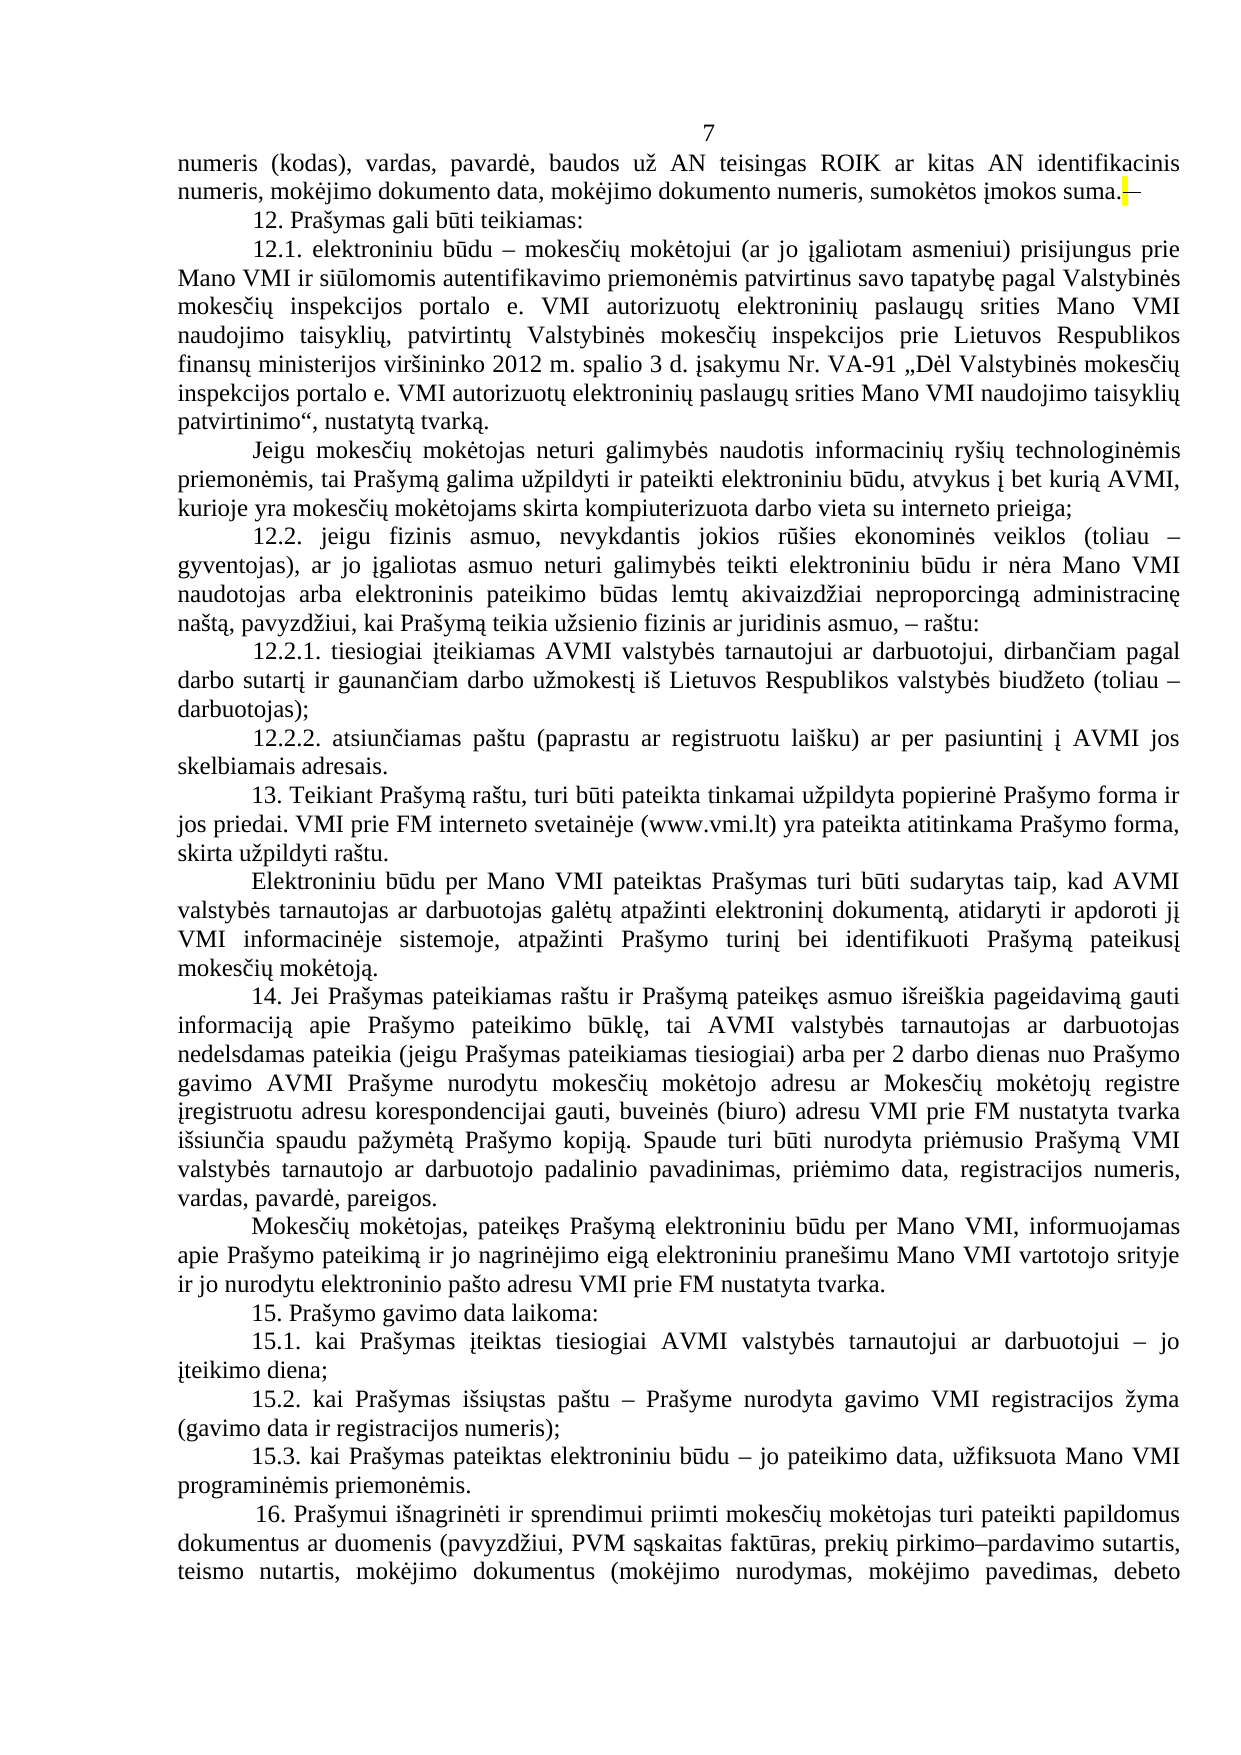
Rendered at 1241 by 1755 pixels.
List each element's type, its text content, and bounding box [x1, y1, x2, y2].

text 13. Teikiant Prašymą raštu, turi būti pateikta tinkamai užpildyta popierinė Prašymo forma ir jos priedai. VMI prie FM interneto svetainėje (www.vmi.lt) yra pateikta atitinkama Prašymo forma, skirta užpildyti raštu. [177, 780, 1181, 866]
text 14. Jei Prašymas pateikiamas raštu ir Prašymą pateikęs asmuo išreiškia pageidavimą gauti informaciją apie Prašymo pateikimo būklę, tai AVMI valstybės tarnautojas ar darbuotojas nedelsdamas pateikia (jeigu Prašymas pateikiamas tiesiogiai) arba per 2 darbo dienas nuo Prašymo gavimo AVMI Prašyme nurodytu mokesčių mokėtojo adresu ar Mokesčių mokėtojų registre įregistruotu adresu korespondencijai gauti, buveinės (biuro) adresu VMI prie FM nustatyta tvarka išsiunčia spaudu pažymėtą Prašymo kopiją. Spaude turi būti nurodyta priėmusio Prašymą VMI valstybės tarnautojo ar darbuotojo padalinio pavadinimas, priėmimo data, registracijos numeris, vardas, pavardė, pareigos. [177, 981, 1181, 1211]
text 12.2.2. atsiunčiamas paštu (paprastu ar registruotu laišku) ar per pasiuntinį į AVMI jos skelbiamais adresais. [177, 723, 1181, 780]
text 12.2.1. tiesiogiai įteikiamas AVMI valstybės tarnautojui ar darbuotojui, dirbančiam pagal darbo sutartį ir gaunančiam darbo užmokestį iš Lietuvos Respublikos valstybės biudžeto (toliau –darbuotojas); [177, 636, 1181, 723]
text numeris (kodas), vardas, pavardė, baudos už AN teisingas ROIK ar kitas AN identifikacinis numeris, mokėjimo dokumento data, mokėjimo dokumento numeris, sumokėtos įmokos suma. [177, 148, 1181, 205]
text Jeigu mokesčių mokėtojas neturi galimybės naudotis informacinių ryšių technologinėmis priemonėmis, tai Prašymą galima užpildyti ir pateikti elektroniniu būdu, atvykus į bet kurią AVMI, kurioje yra mokesčių mokėtojams skirta kompiuterizuota darbo vieta su interneto prieiga; [177, 435, 1181, 521]
text 15.2. kai Prašymas išsiųstas paštu – Prašyme nurodyta gavimo VMI registracijos žyma (gavimo data ir registracijos numeris); [177, 1384, 1181, 1441]
text 15.1. kai Prašymas įteiktas tiesiogiai AVMI valstybės tarnautojui ar darbuotojui – jo įteikimo diena; [177, 1326, 1181, 1384]
text 12.1. elektroniniu būdu – mokesčių mokėtojui (ar jo įgaliotam asmeniui) prisijungus prie Mano VMI ir siūlomomis autentifikavimo priemonėmis patvirtinus savo tapatybę pagal Valstybinės mokesčių inspekcijos portalo e. VMI autorizuotų elektroninių paslaugų srities Mano VMI naudojimo taisyklių, patvirtintų Valstybinės mokesčių inspekcijos prie Lietuvos Respublikos finansų ministerijos viršininko 2012 m. spalio 3 d. įsakymu Nr. VA-91 „Dėl Valstybinės mokesčių inspekcijos portalo e. VMI autorizuotų elektroninių paslaugų srities Mano VMI naudojimo taisyklių patvirtinimo“, nustatytą tvarką. [177, 234, 1181, 435]
text 15.3. kai Prašymas pateiktas elektroniniu būdu – jo pateikimo data, užfiksuota Mano VMI programinėmis priemonėmis. [177, 1441, 1181, 1499]
text 16. Prašymui išnagrinėti ir sprendimui priimti mokesčių mokėtojas turi pateikti papildomus dokumentus ar duomenis (pavyzdžiui, PVM sąskaitas faktūras, prekių pirkimo–pardavimo sutartis, teismo nutartis, mokėjimo dokumentus (mokėjimo nurodymas, mokėjimo pavedimas, debeto [177, 1499, 1181, 1585]
text Elektroniniu būdu per Mano VMI pateiktas Prašymas turi būti sudarytas taip, kad AVMI valstybės tarnautojas ar darbuotojas galėtų atpažinti elektroninį dokumentą, atidaryti ir apdoroti jį VMI informacinėje sistemoje, atpažinti Prašymo turinį bei identifikuoti Prašymą pateikusį mokesčių mokėtoją. [177, 866, 1181, 981]
text Mokesčių mokėtojas, pateikęs Prašymą elektroniniu būdu per Mano VMI, informuojamas apie Prašymo pateikimą ir jo nagrinėjimo eigą elektroniniu pranešimu Mano VMI vartotojo srityje ir jo nurodytu elektroninio pašto adresu VMI prie FM nustatyta tvarka. [177, 1211, 1181, 1298]
text 12. Prašymas gali būti teikiamas: [177, 205, 1181, 234]
text 12.2. jeigu fizinis asmuo, nevykdantis jokios rūšies ekonominės veiklos (toliau – gyventojas), ar jo įgaliotas asmuo neturi galimybės teikti elektroniniu būdu ir nėra Mano VMI naudotojas arba elektroninis pateikimo būdas lemtų akivaizdžiai neproporcingą administracinę naštą, pavyzdžiui, kai Prašymą teikia užsienio fizinis ar juridinis asmuo, – raštu: [177, 521, 1181, 636]
text 15. Prašymo gavimo data laikoma: [177, 1298, 1181, 1326]
